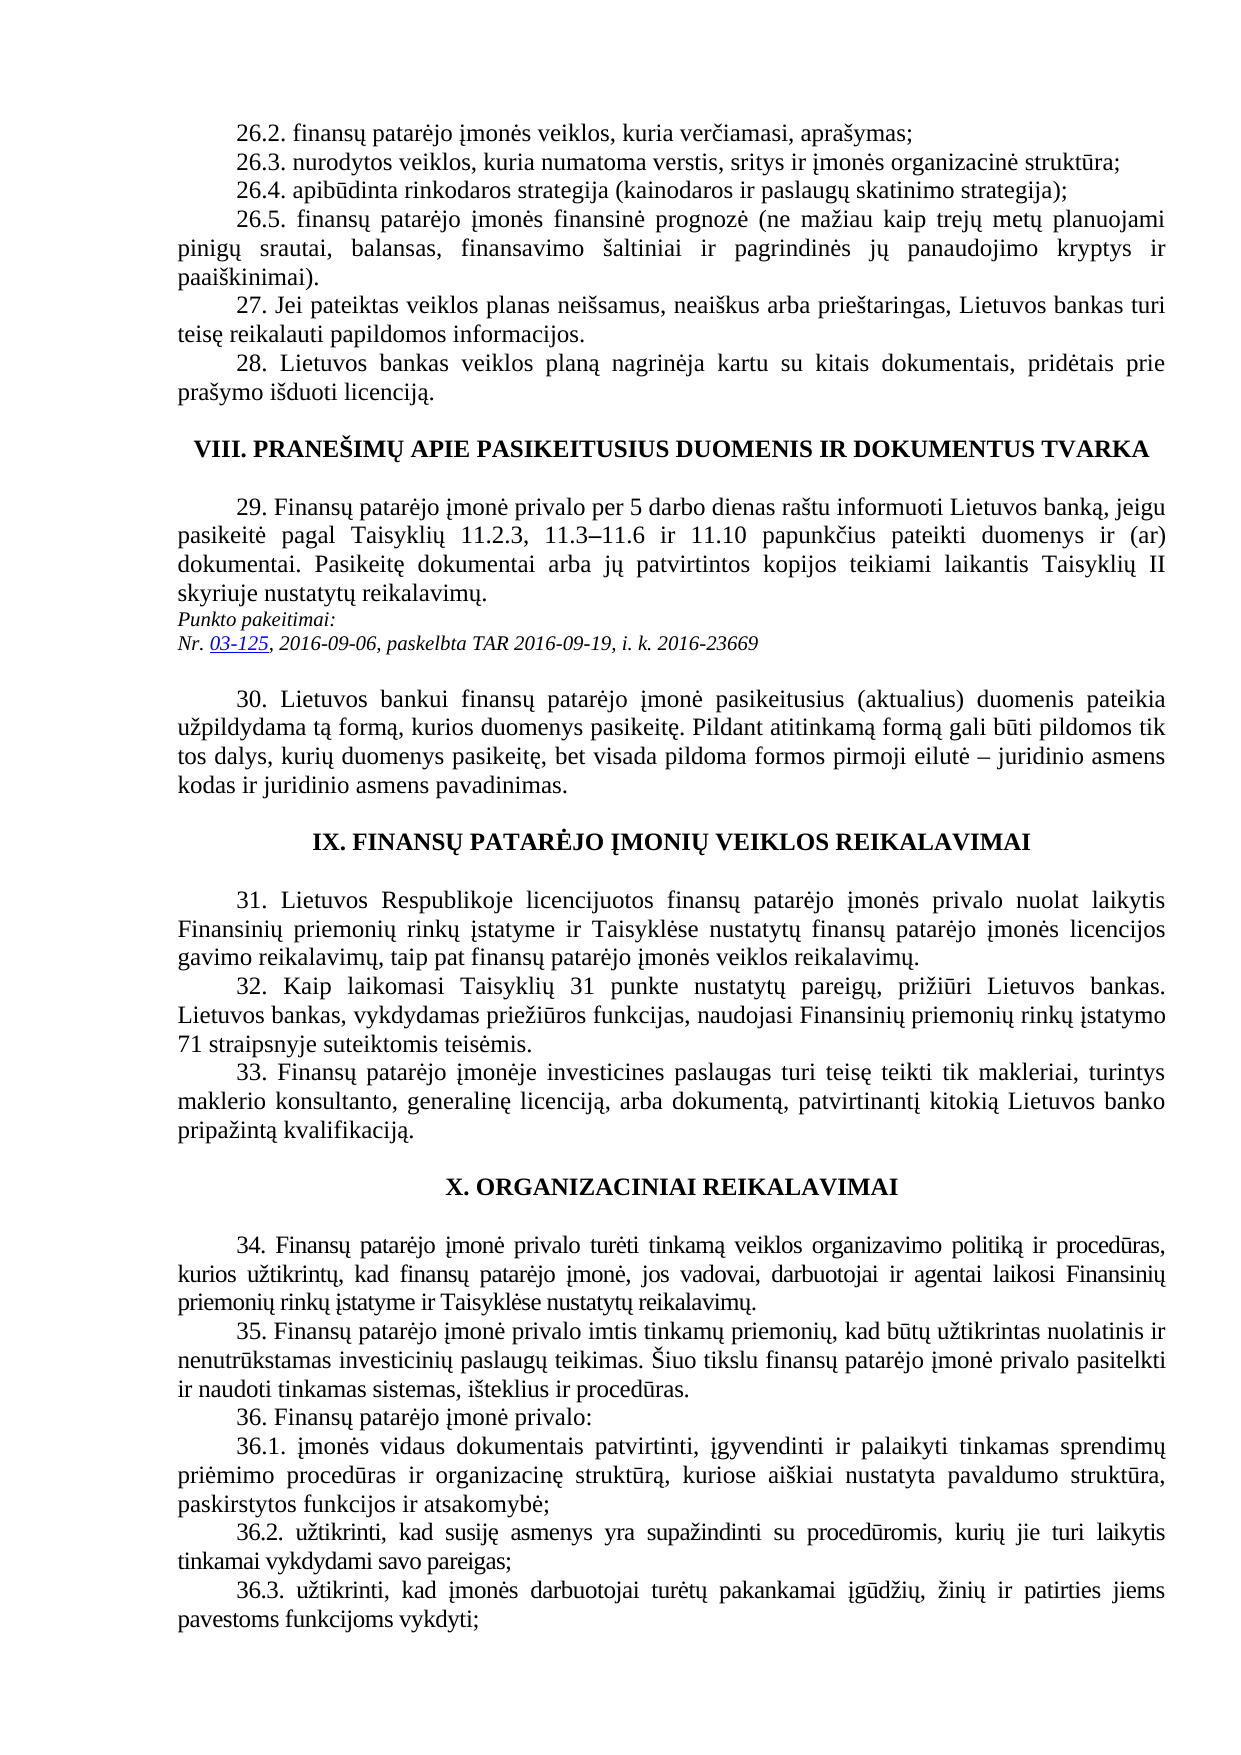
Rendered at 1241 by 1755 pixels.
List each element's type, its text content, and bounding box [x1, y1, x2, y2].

text 36. Finansų patarėjo įmonė privalo: [177, 1402, 1166, 1431]
text 33. Finansų patarėjo įmonėje investicines paslaugas turi teisę teikti tik makleriai, turintys maklerio konsultanto, generalinę licenciją, arba dokumentą, patvirtinantį kitokią Lietuvos banko pripažintą kvalifikaciją. [177, 1057, 1166, 1144]
text 32. Kaip laikomasi Taisyklių 31 punkte nustatytų pareigų, prižiūri Lietuvos bankas. Lietuvos bankas, vykdydamas priežiūros funkcijas, naudojasi Finansinių priemonių rinkų įstatymo 71 straipsnyje suteiktomis teisėmis. [177, 971, 1166, 1057]
text Punkto pakeitimai: [177, 607, 1166, 631]
text X. ORGANIZACINIAI REIKALAVIMAI [177, 1172, 1166, 1201]
text 35. Finansų patarėjo įmonė privalo imtis tinkamų priemonių, kad būtų užtikrintas nuolatinis ir nenutrūkstamas investicinių paslaugų teikimas. Šiuo tikslu finansų patarėjo įmonė privalo pasitelkti ir naudoti tinkamas sistemas, išteklius ir procedūras. [177, 1316, 1166, 1402]
text 36.3. užtikrinti, kad įmonės darbuotojai turėtų pakankamai įgūdžių, žinių ir patirties jiems pavestoms funkcijoms vykdyti; [177, 1575, 1166, 1632]
text 34. Finansų patarėjo įmonė privalo turėti tinkamą veiklos organizavimo politiką ir procedūras, kurios užtikrintų, kad finansų patarėjo įmonė, jos vadovai, darbuotojai ir agentai laikosi Finansinių priemonių rinkų įstatyme ir Taisyklėse nustatytų reikalavimų. [177, 1230, 1166, 1316]
text 36.2. užtikrinti, kad susiję asmenys yra supažindinti su procedūromis, kurių jie turi laikytis tinkamai vykdydami savo pareigas; [177, 1517, 1166, 1575]
text 26.3. nurodytos veiklos, kuria numatoma verstis, sritys ir įmonės organizacinė struktūra; [177, 147, 1166, 176]
text VIII. PRANEŠIMŲ APIE PASIKEITUSIUS DUOMENIS IR DOKUMENTUS TVARKA [177, 434, 1166, 463]
text Nr. 03-125, 2016-09-06, paskelbta TAR 2016-09-19, i. k. 2016-23669 [177, 631, 1166, 655]
text 28. Lietuvos bankas veiklos planą nagrinėja kartu su kitais dokumentais, pridėtais prie prašymo išduoti licenciją. [177, 348, 1166, 406]
text 30. Lietuvos bankui finansų patarėjo įmonė pasikeitusius (aktualius) duomenis pateikia užpildydama tą formą, kurios duomenys pasikeitę. Pildant atitinkamą formą gali būti pildomos tik tos dalys, kurių duomenys pasikeitę, bet visada pildoma formos pirmoji eilutė – juridinio asmens kodas ir juridinio asmens pavadinimas. [177, 684, 1166, 799]
text 36.1. įmonės vidaus dokumentais patvirtinti, įgyvendinti ir palaikyti tinkamas sprendimų priėmimo procedūras ir organizacinę struktūrą, kuriose aiškiai nustatyta pavaldumo struktūra, paskirstytos funkcijos ir atsakomybė; [177, 1431, 1166, 1517]
text 26.5. finansų patarėjo įmonės finansinė prognozė (ne mažiau kaip trejų metų planuojami pinigų srautai, balansas, finansavimo šaltiniai ir pagrindinės jų panaudojimo kryptys ir paaiškinimai). [177, 204, 1166, 291]
text 27. Jei pateiktas veiklos planas neišsamus, neaiškus arba prieštaringas, Lietuvos bankas turi teisę reikalauti papildomos informacijos. [177, 291, 1166, 348]
text IX. FINANSŲ PATARĖJO ĮMONIŲ VEIKLOS REIKALAVIMAI [177, 827, 1166, 856]
text 29. Finansų patarėjo įmonė privalo per 5 darbo dienas raštu informuoti Lietuvos banką, jeigu pasikeitė pagal Taisyklių 11.2.3, 11.3–11.6 ir 11.10 papunkčius pateikti duomenys ir (ar) dokumentai. Pasikeitę dokumentai arba jų patvirtintos kopijos teikiami laikantis Taisyklių II skyriuje nustatytų reikalavimų. [177, 492, 1166, 607]
text 31. Lietuvos Respublikoje licencijuotos finansų patarėjo įmonės privalo nuolat laikytis Finansinių priemonių rinkų įstatyme ir Taisyklėse nustatytų finansų patarėjo įmonės licencijos gavimo reikalavimų, taip pat finansų patarėjo įmonės veiklos reikalavimų. [177, 885, 1166, 971]
text 26.2. finansų patarėjo įmonės veiklos, kuria verčiamasi, aprašymas; [177, 118, 1166, 147]
text 26.4. apibūdinta rinkodaros strategija (kainodaros ir paslaugų skatinimo strategija); [177, 176, 1166, 204]
